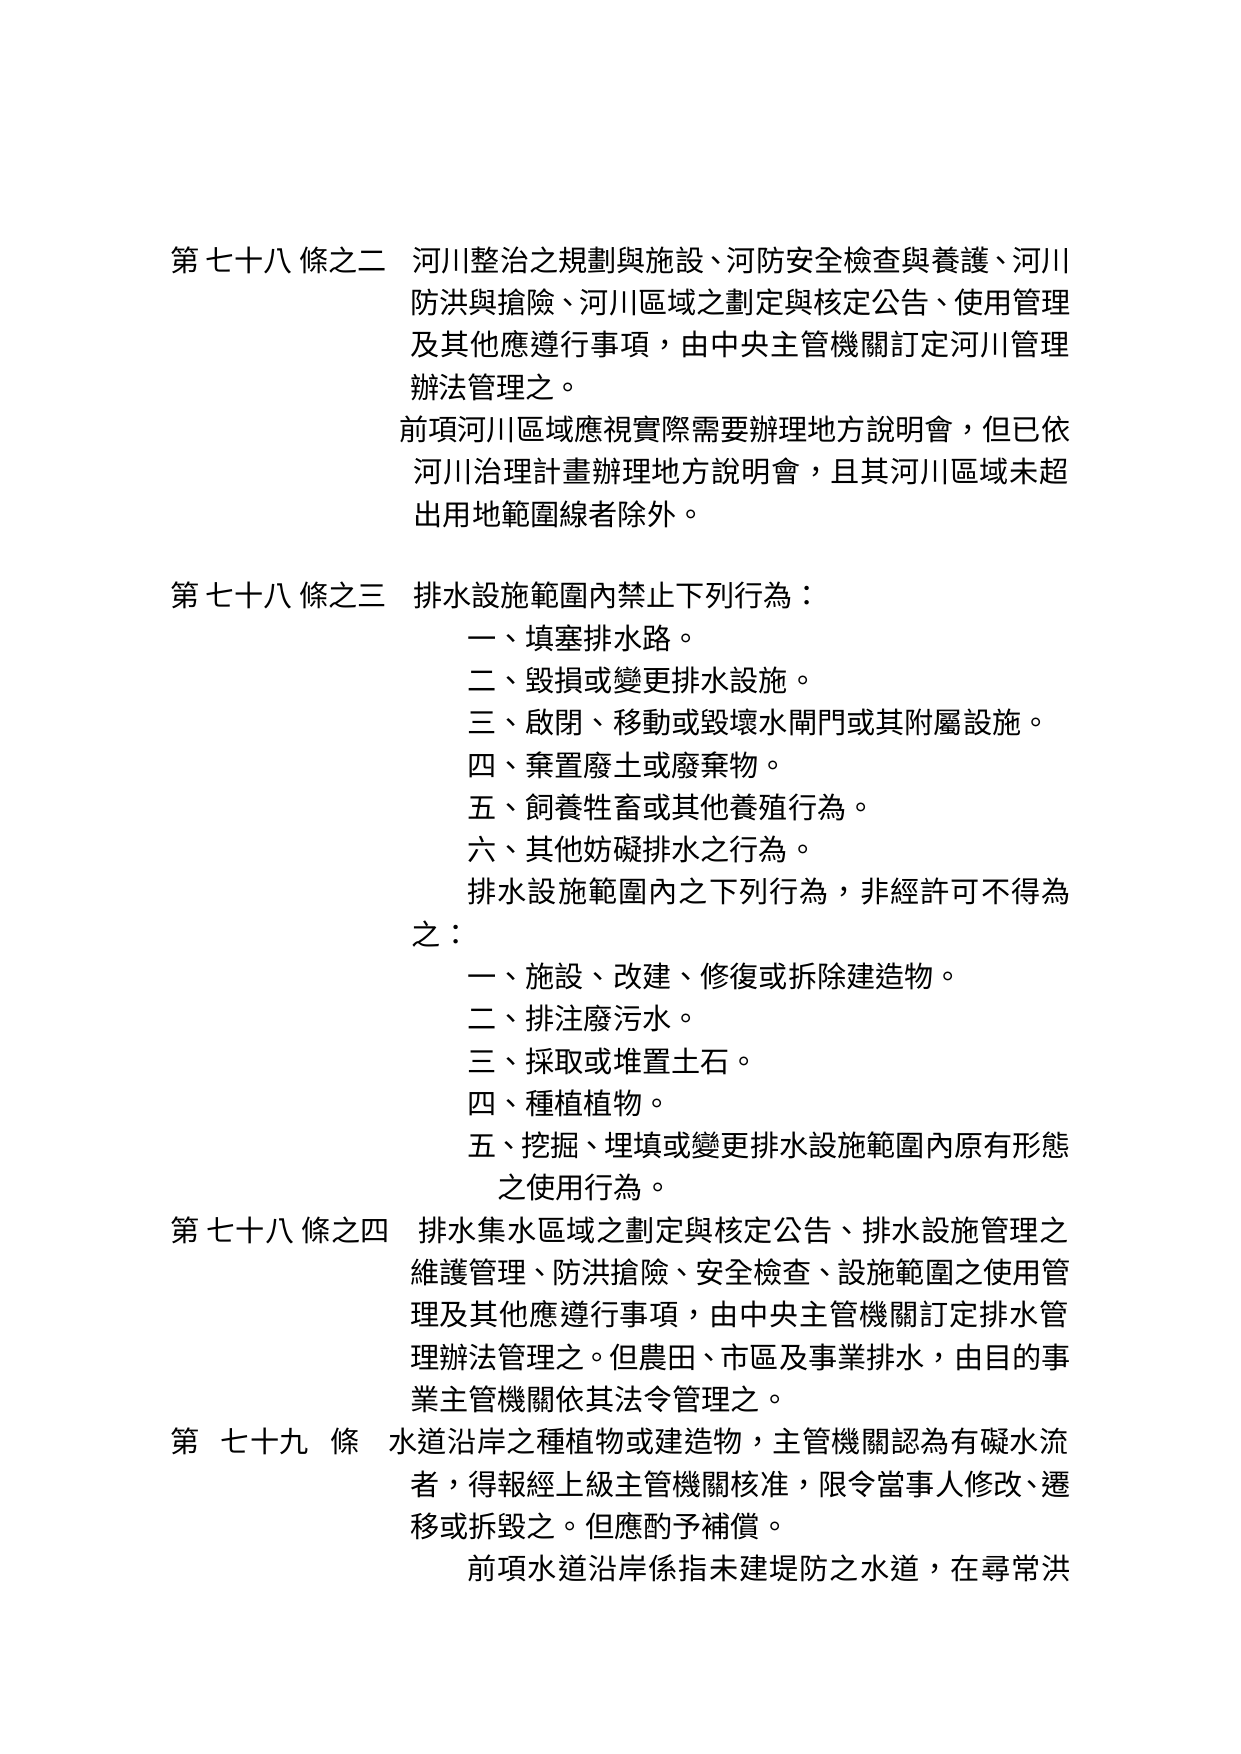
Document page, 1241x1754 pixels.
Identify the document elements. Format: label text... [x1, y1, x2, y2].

text 前項水道沿岸係指未建堤防之水道，在尋常洪 [412, 1546, 1070, 1588]
text 一、填塞排水路。 [467, 615, 1070, 658]
text 五、飼養牲畜或其他養殖行為。 [467, 784, 1070, 827]
text 四、種植植物。 [467, 1081, 1070, 1123]
text 第 七十八 條之三 排水設施範圍內禁止下列行為： [170, 573, 1070, 615]
text 四、棄置廢土或廢棄物。 [467, 742, 1070, 784]
text 前項河川區域應視實際需要辦理地方說明會，但已依河川治理計畫辦理地方說明會，且其河川區域未超出用地範圍線者除外。 [343, 406, 1070, 533]
text 二、排注廢污水。 [467, 996, 1070, 1038]
text 第 七十九 條 水道沿岸之種植物或建造物，主管機關認為有礙水流者，得報經上級主管機關核准，限令當事人修改、遷移或拆毀之。但應酌予補償。 [170, 1419, 1070, 1546]
text 三、啟閉、移動或毀壞水閘門或其附屬設施。 [467, 700, 1070, 742]
text 六、其他妨礙排水之行為。 [467, 827, 1070, 869]
text 第 七十八 條之四 排水集水區域之劃定與核定公告、排水設施管理之維護管理、防洪搶險、安全檢查、設施範圍之使用管理及其他應遵行事項，由中央主管機關訂定排水管理辦法管理之。但農田、市區及事業排水，由目的事業主管機關依其法令管理之。 [170, 1207, 1070, 1419]
text 三、採取或堆置土石。 [467, 1038, 1070, 1081]
text 一、施設、改建、修復或拆除建造物。 [467, 954, 1070, 996]
text 第 七十八 條之二 河川整治之規劃與施設、河防安全檢查與養護、河川防洪與搶險、河川區域之劃定與核定公告、使用管理及其他應遵行事項，由中央主管機關訂定河川管理辦法管理之。 [170, 237, 1070, 406]
text 排水設施範圍內之下列行為，非經許可不得為之： [412, 869, 1070, 954]
text 二、毀損或變更排水設施。 [467, 658, 1070, 700]
text 五、挖掘、埋填或變更排水設施範圍內原有形態之使用行為。 [467, 1123, 1070, 1207]
